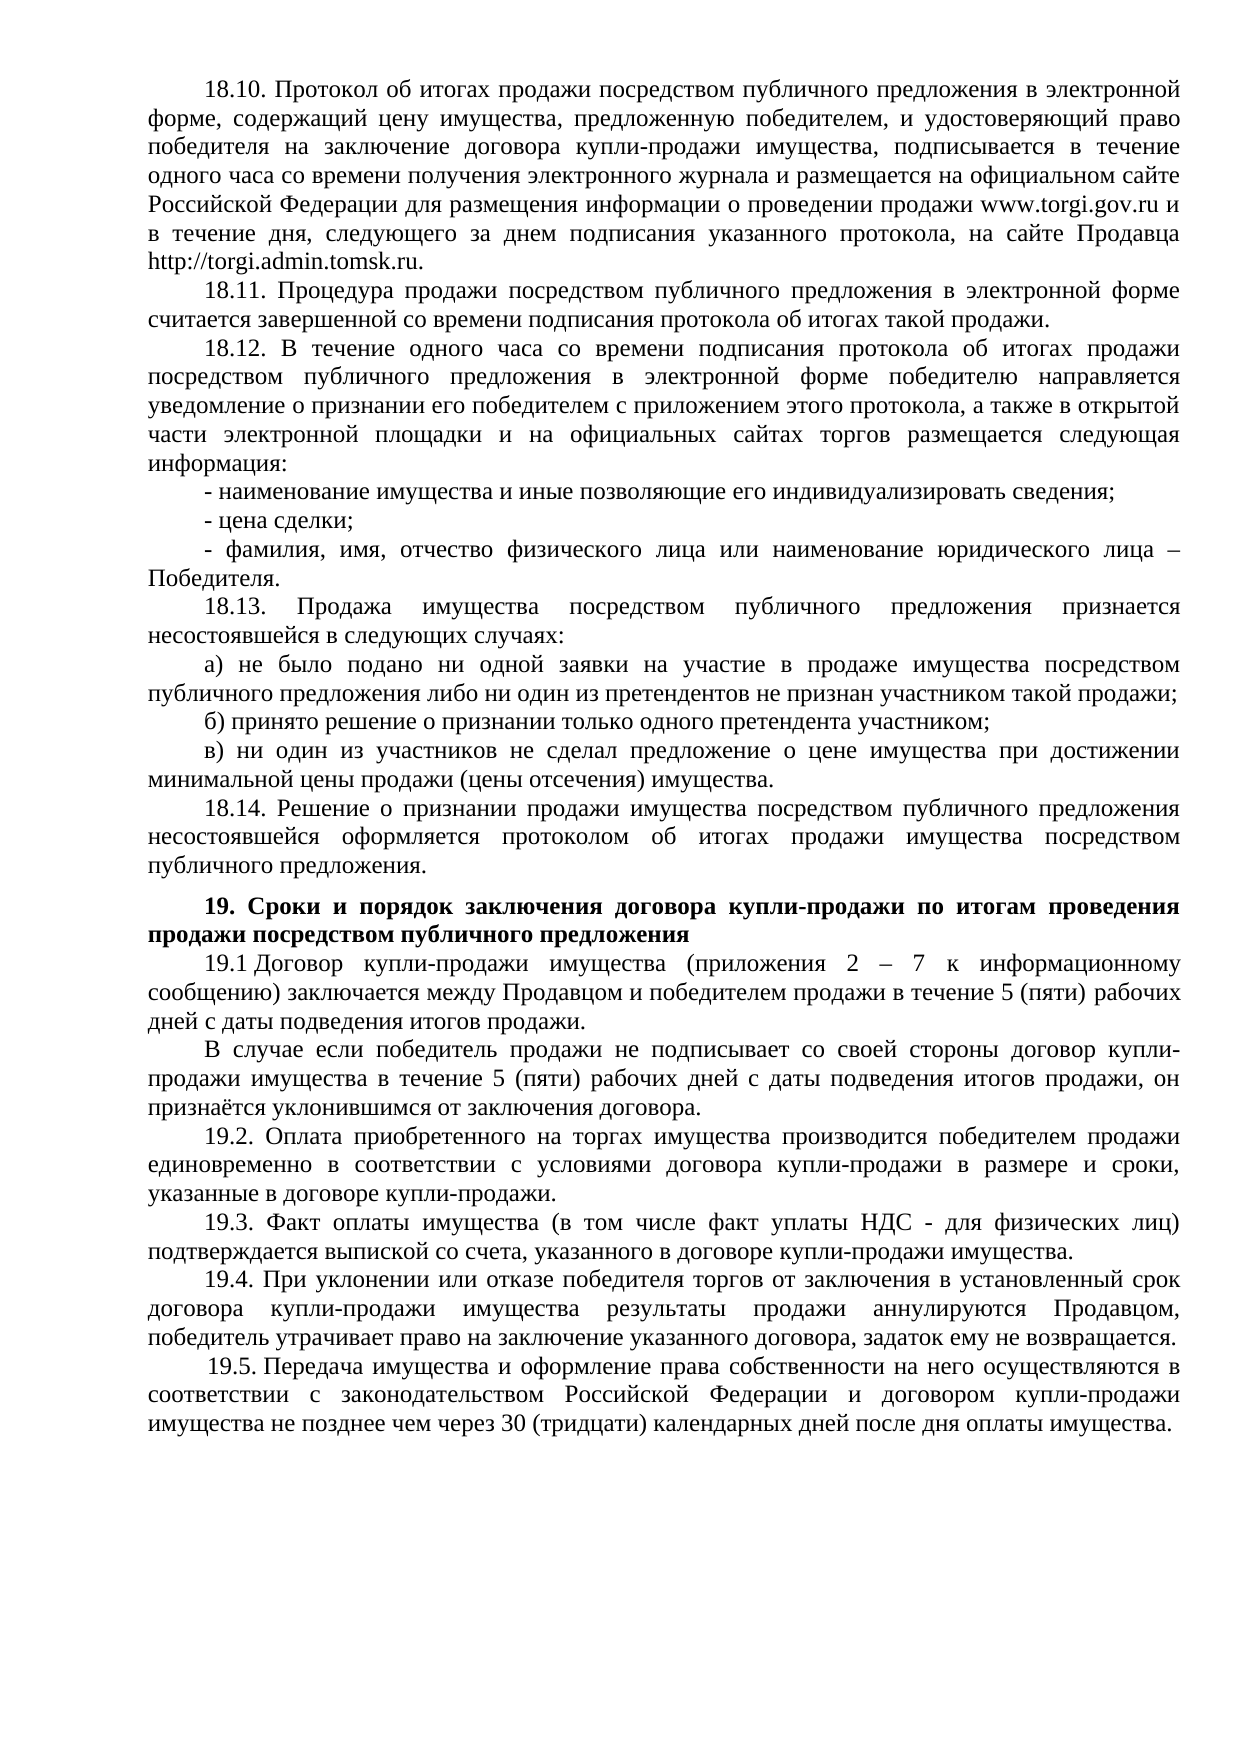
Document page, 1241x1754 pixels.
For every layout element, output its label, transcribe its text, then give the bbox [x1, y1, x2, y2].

text В случае если победитель продажи не подписывает со своей стороны договор купли-продажи имущества в течение 5 (пяти) рабочих дней с даты подведения итогов продажи, он признаётся уклонившимся от заключения договора. [148, 1034, 1181, 1121]
text 18.13. Продажа имущества посредством публичного предложения признается несостоявшейся в следующих случаях: [148, 591, 1181, 649]
text 18.10. Протокол об итогах продажи посредством публичного предложения в электронной форме, содержащий цену имущества, предложенную победителем, и удостоверяющий право победителя на заключение договора купли-продажи имущества, подписывается в течение одного часа со времени получения электронного журнала и размещается на официальном сайте Российской Федерации для размещения информации о проведении продажи www.torgi.gov.ru и в течение дня, следующего за днем подписания указанного протокола, на сайте Продавца http://torgi.admin.tomsk.ru. [148, 74, 1181, 275]
text 19. Сроки и порядок заключения договора купли-продажи по итогам проведения продажи посредством публичного предложения [148, 891, 1181, 948]
text 18.12. В течение одного часа со времени подписания протокола об итогах продажи посредством публичного предложения в электронной форме победителю направляется уведомление о признании его победителем с приложением этого протокола, а также в открытой части электронной площадки и на официальных сайтах торгов размещается следующая информация: [148, 333, 1181, 476]
text 19.1 Договор купли-продажи имущества (приложения 2 – 7 к информационному сообщению) заключается между Продавцом и победителем продажи в течение 5 (пяти) рабочих дней с даты подведения итогов продажи. [148, 948, 1181, 1034]
text 18.11. Процедура продажи посредством публичного предложения в электронной форме считается завершенной со времени подписания протокола об итогах такой продажи. [148, 275, 1181, 333]
text - наименование имущества и иные позволяющие его индивидуализировать сведения; [148, 476, 1181, 505]
text в) ни один из участников не сделал предложение о цене имущества при достижении минимальной цены продажи (цены отсечения) имущества. [148, 735, 1181, 793]
text 19.2. Оплата приобретенного на торгах имущества производится победителем продажи единовременно в соответствии с условиями договора купли-продажи в размере и сроки, указанные в договоре купли-продажи. [148, 1121, 1181, 1207]
text - цена сделки; [148, 505, 1181, 534]
text - фамилия, имя, отчество физического лица или наименование юридического лица – Победителя. [148, 534, 1181, 591]
text а) не было подано ни одной заявки на участие в продаже имущества посредством публичного предложения либо ни один из претендентов не признан участником такой продажи; [148, 649, 1181, 706]
text 19.3. Факт оплаты имущества (в том числе факт уплаты НДС - для физических лиц) подтверждается выпиской со счета, указанного в договоре купли-продажи имущества. [148, 1207, 1181, 1264]
text 19.5. Передача имущества и оформление права собственности на него осуществляются в соответствии с законодательством Российской Федерации и договором купли-продажи имущества не позднее чем через 30 (тридцати) календарных дней после дня оплаты имущества. [148, 1351, 1181, 1437]
text б) принято решение о признании только одного претендента участником; [148, 706, 1181, 735]
text 19.4. При уклонении или отказе победителя торгов от заключения в установленный срок договора купли-продажи имущества результаты продажи аннулируются Продавцом, победитель утрачивает право на заключение указанного договора, задаток ему не возвращается. [148, 1264, 1181, 1351]
text 18.14. Решение о признании продажи имущества посредством публичного предложения несостоявшейся оформляется протоколом об итогах продажи имущества посредством публичного предложения. [148, 793, 1181, 879]
